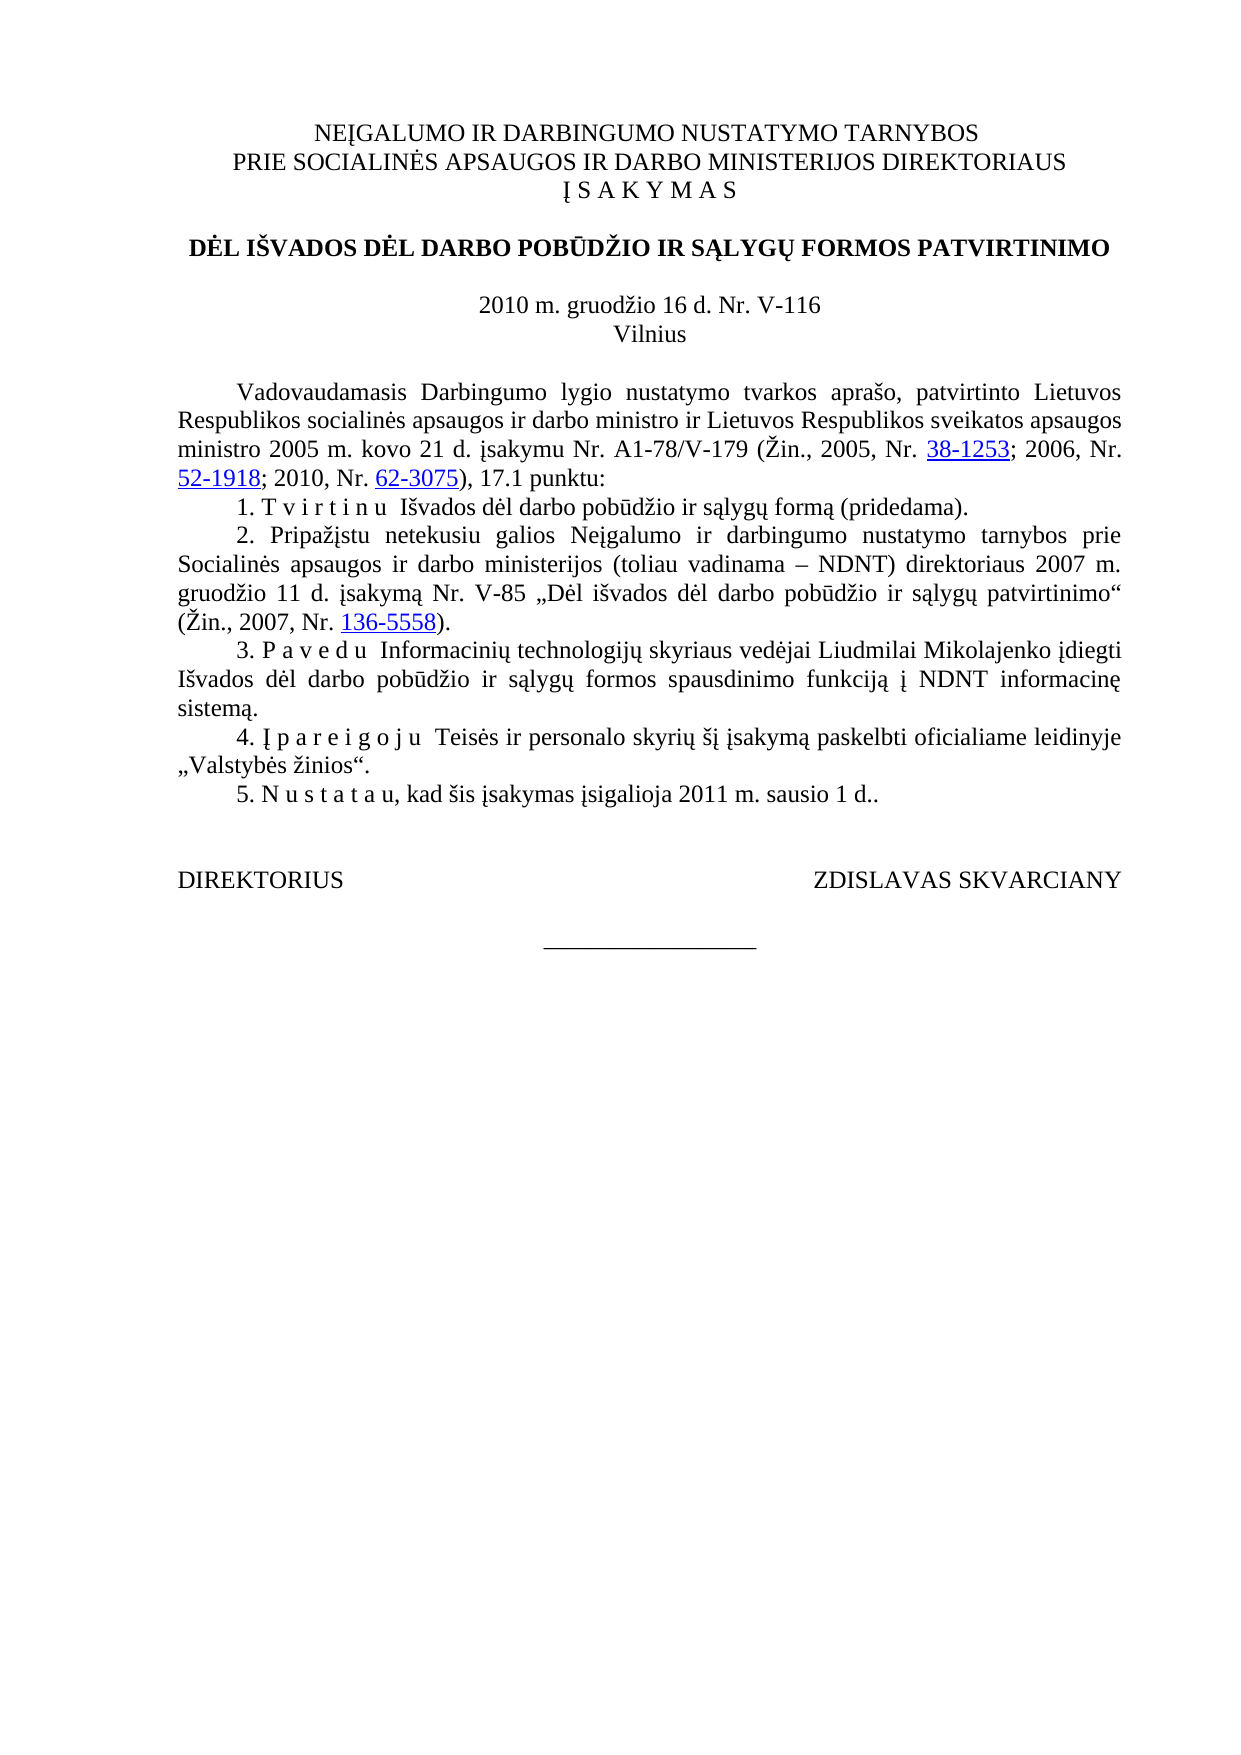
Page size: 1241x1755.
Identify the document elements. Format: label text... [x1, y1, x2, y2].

text Vadovaudamasis Darbingumo lygio nustatymo tvarkos aprašo, patvirtinto Lietuvos Respublikos socialinės apsaugos ir darbo ministro ir Lietuvos Respublikos sveikatos apsaugos ministro 2005 m. kovo 21 d. įsakymu Nr. A1-78/V-179 (Žin., 2005, Nr. 38-1253; 2006, Nr. 52-1918; 2010, Nr. 62-3075), 17.1 punktu: [177, 377, 1122, 492]
text 5. Nustatau, kad šis įsakymas įsigalioja 2011 m. sausio 1 d.. [177, 779, 1122, 808]
text 1. Tvirtinu Išvados dėl darbo pobūdžio ir sąlygų formą (pridedama). [177, 492, 1122, 521]
text Vilnius [177, 319, 1122, 348]
text 2010 m. gruodžio 16 d. Nr. V-116 [177, 291, 1122, 319]
text 4. Įpareigoju Teisės ir personalo skyrių šį įsakymą paskelbti oficialiame leidinyje „Valstybės žinios“. [177, 722, 1122, 779]
text NEĮGALUMO IR DARBINGUMO NUSTATYMO TARNYBOS [177, 118, 1122, 147]
text 2. Pripažįstu netekusiu galios Neįgalumo ir darbingumo nustatymo tarnybos prie Socialinės apsaugos ir darbo ministerijos (toliau vadinama – NDNT) direktoriaus 2007 m. gruodžio 11 d. įsakymą Nr. V-85 „Dėl išvados dėl darbo pobūdžio ir sąlygų patvirtinimo“ (Žin., 2007, Nr. 136-5558). [177, 521, 1122, 636]
text Direktorius Zdislavas Skvarciany [177, 866, 1122, 894]
text 3. Pavedu Informacinių technologijų skyriaus vedėjai Liudmilai Mikolajenko įdiegti Išvados dėl darbo pobūdžio ir sąlygų formos spausdinimo funkciją į NDNT informacinę sistemą. [177, 636, 1122, 722]
text PRIE SOCIALINĖS APSAUGOS IR DARBO MINISTERIJOS DIREKTORIAUS [177, 147, 1122, 176]
text _________________ [177, 923, 1122, 952]
text ĮSAKYMAS [177, 176, 1122, 204]
text DĖL IŠVADOS DĖL DARBO POBŪDŽIO IR SĄLYGŲ FORMOS PATVIRTINIMO [177, 233, 1122, 262]
